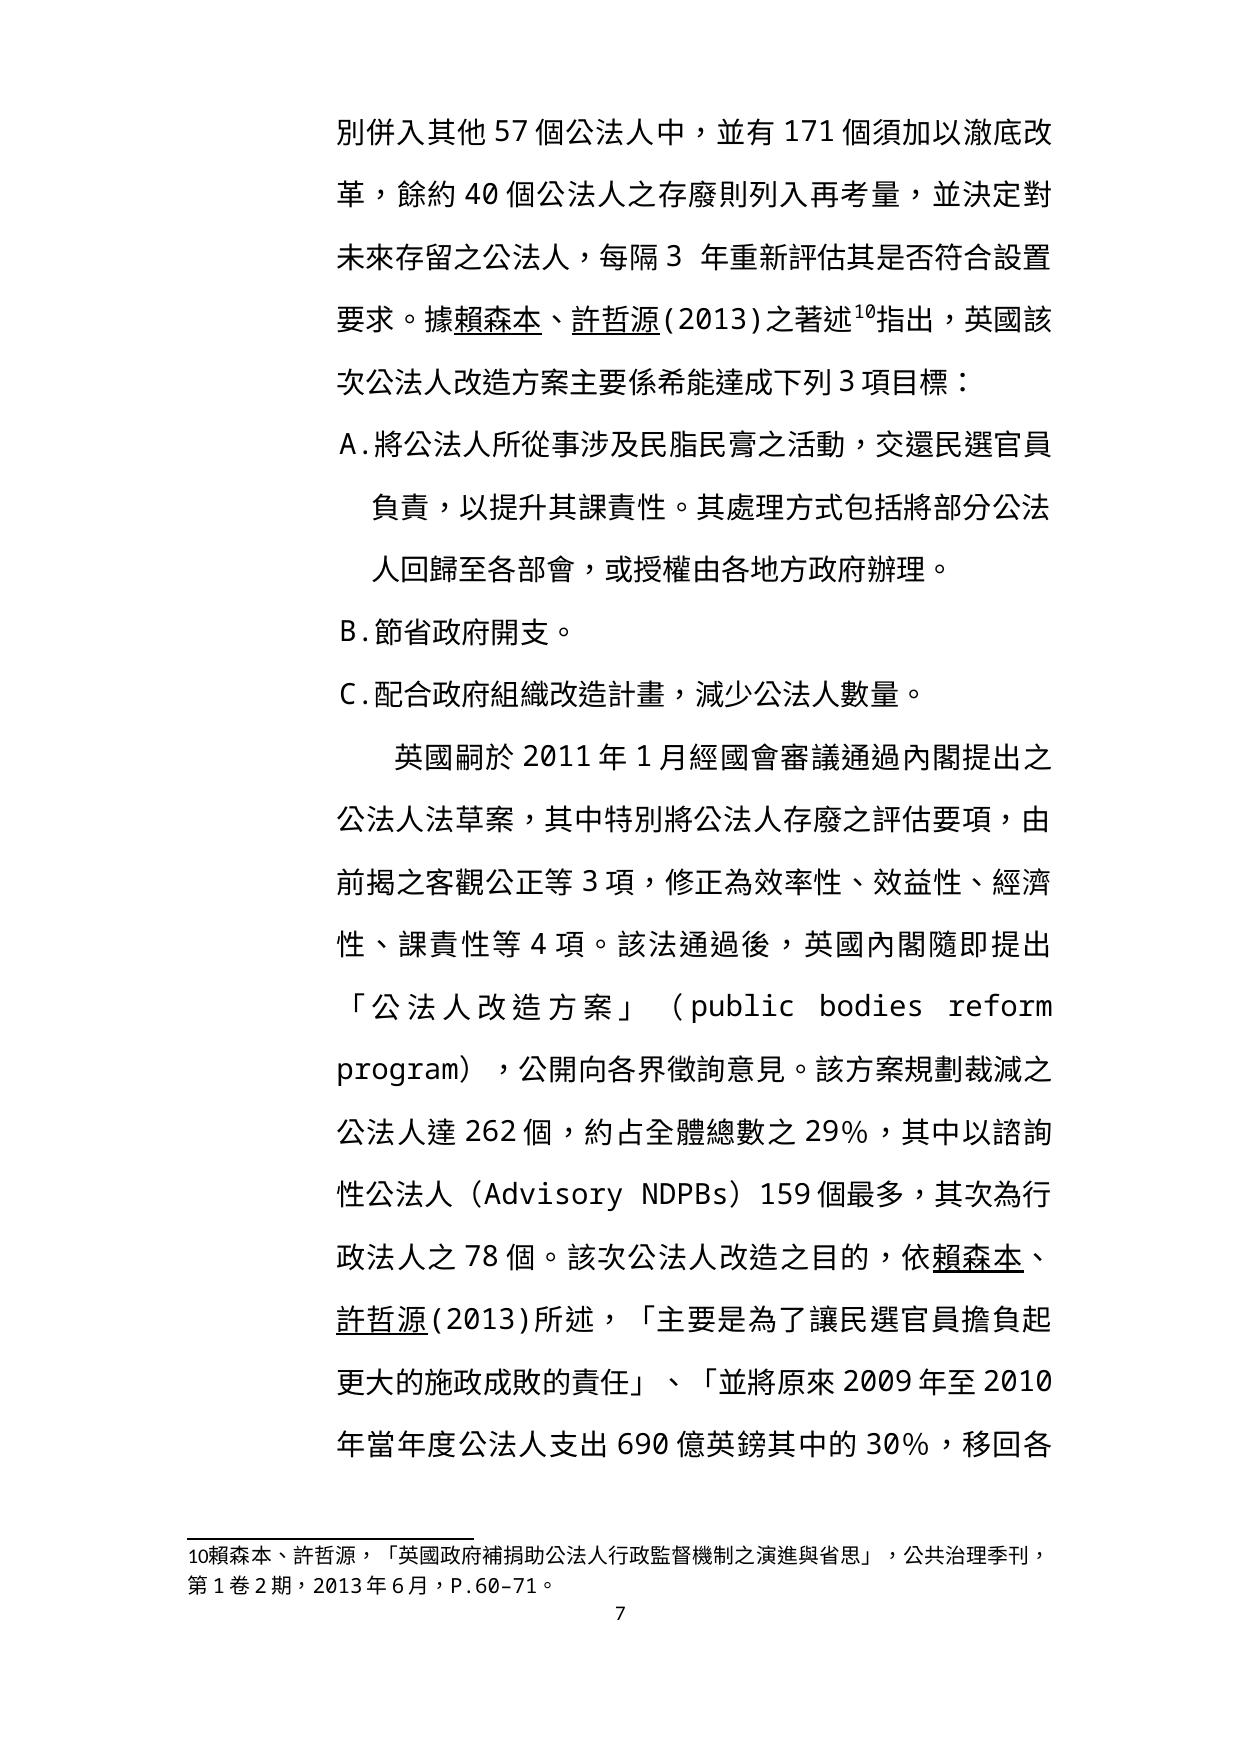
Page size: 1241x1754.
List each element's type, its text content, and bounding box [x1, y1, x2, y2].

text C.配合政府組織改造計畫，減少公法人數量。 [339, 651, 1053, 714]
text A.將公法人所從事涉及民脂民膏之活動，交還民選官員負責，以提升其課責性。其處理方式包括將部分公法人回歸至各部會，或授權由各地方政府辦理。 [339, 401, 1053, 589]
text 為回應社會各界對英國多年來似過於浮濫設置公法人之批評，2010年5月20日英國組成聯合政府後不久，即提出公法人改造方案，針對該國所有公法人進行是否具客觀公正、技術功能上之需要及超然獨立等3項評估，據以決定其存廢。評估結果，英國政府就該國當時900多個公法人認為可裁撤其中192 個，另有118個可分別併入其他57個公法人中，並有171個須加以澈底改革，餘約40個公法人之存廢則列入再考量，並決定對未來存留之公法人，每隔3 年重新評估其是否符合設置要求。據賴森本、許哲源(2013)之著述指出，英國該次公法人改造方案主要係希能達成下列3項目標： [336, 89, 1053, 401]
text 賴森本、許哲源，「英國政府補捐助公法人行政監督機制之演進與省思」，公共治理季刊，第1卷2期，2013年6月，P.60–71。 [187, 1539, 1053, 1600]
text 英國嗣於2011年1月經國會審議通過內閣提出之公法人法草案，其中特別將公法人存廢之評估要項，由前揭之客觀公正等3項，修正為效率性、效益性、經濟性、課責性等4項。該法通過後，英國內閣隨即提出「公法人改造方案」（public bodies reform program），公開向各界徵詢意見。該方案規劃裁減之公法人達262個，約占全體總數之29％，其中以諮詢性公法人（Advisory NDPBs）159個最多，其次為行政法人之78個。該次公法人改造之目的，依賴森本、許哲源(2013)所述，「主要是為了讓民選官員擔負起更大的施政成敗的責任」、「並將原來2009年至2010年當年度公法人支出690億英鎊其中的30％，移回各部會或地方政府來執行。」由此可悉，英國刻正為過去設置過於浮濫、支出過鉅而缺少課責性之公法人組織，檢討減併或回歸行政機關執行，此經驗當為我國引以為鑑。 [336, 714, 1053, 1464]
text B.節省政府開支。 [339, 589, 1053, 651]
